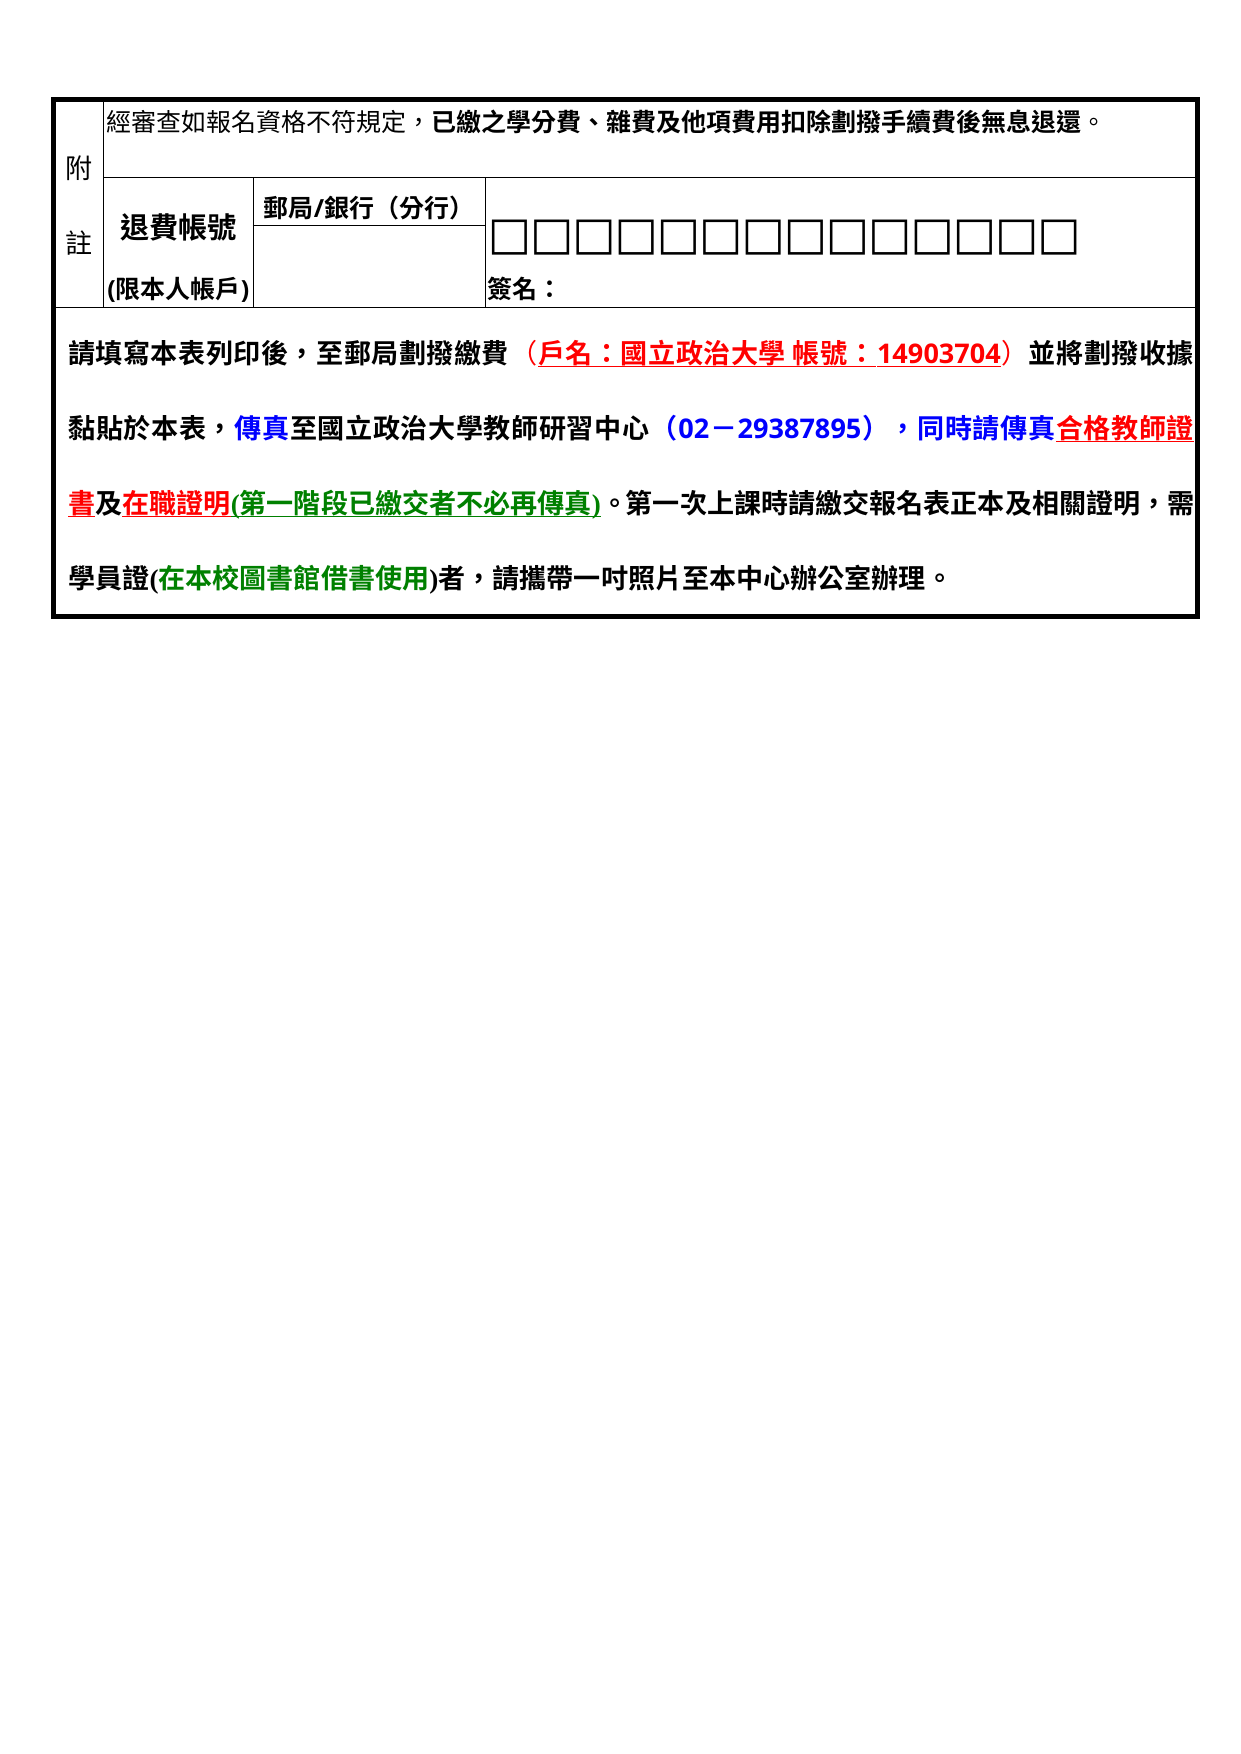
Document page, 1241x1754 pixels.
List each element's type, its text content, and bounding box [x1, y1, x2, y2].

table_cell [254, 226, 485, 307]
table_cell 退費帳號 (限本人帳戶) [104, 178, 253, 307]
table_cell 郵局/銀行（分行） [254, 178, 485, 225]
table_cell 請填寫本表列印後，至郵局劃撥繳費（戶名：國立政治大學 帳號：14903704）並將劃撥收據黏貼於本表，傳真至國立政治大學教師研習中心（02－29387895），同時請傳真合格教師證書及在職證明(第一階段已繳交者不必再傳真)。第一次上課時請繳交報名表正本及相關證明，需學員證(在本校圖書館借書使用)者，請攜帶一吋照片至本中心辦公室辦理。 [56, 308, 1195, 614]
table_cell □□□□□□□□□□□□□□ 簽名： [486, 178, 1195, 307]
table_cell 附 註 [56, 102, 103, 307]
table_cell 經審查如報名資格不符規定，已繳之學分費、雜費及他項費用扣除劃撥手續費後無息退還。 [104, 102, 1195, 177]
